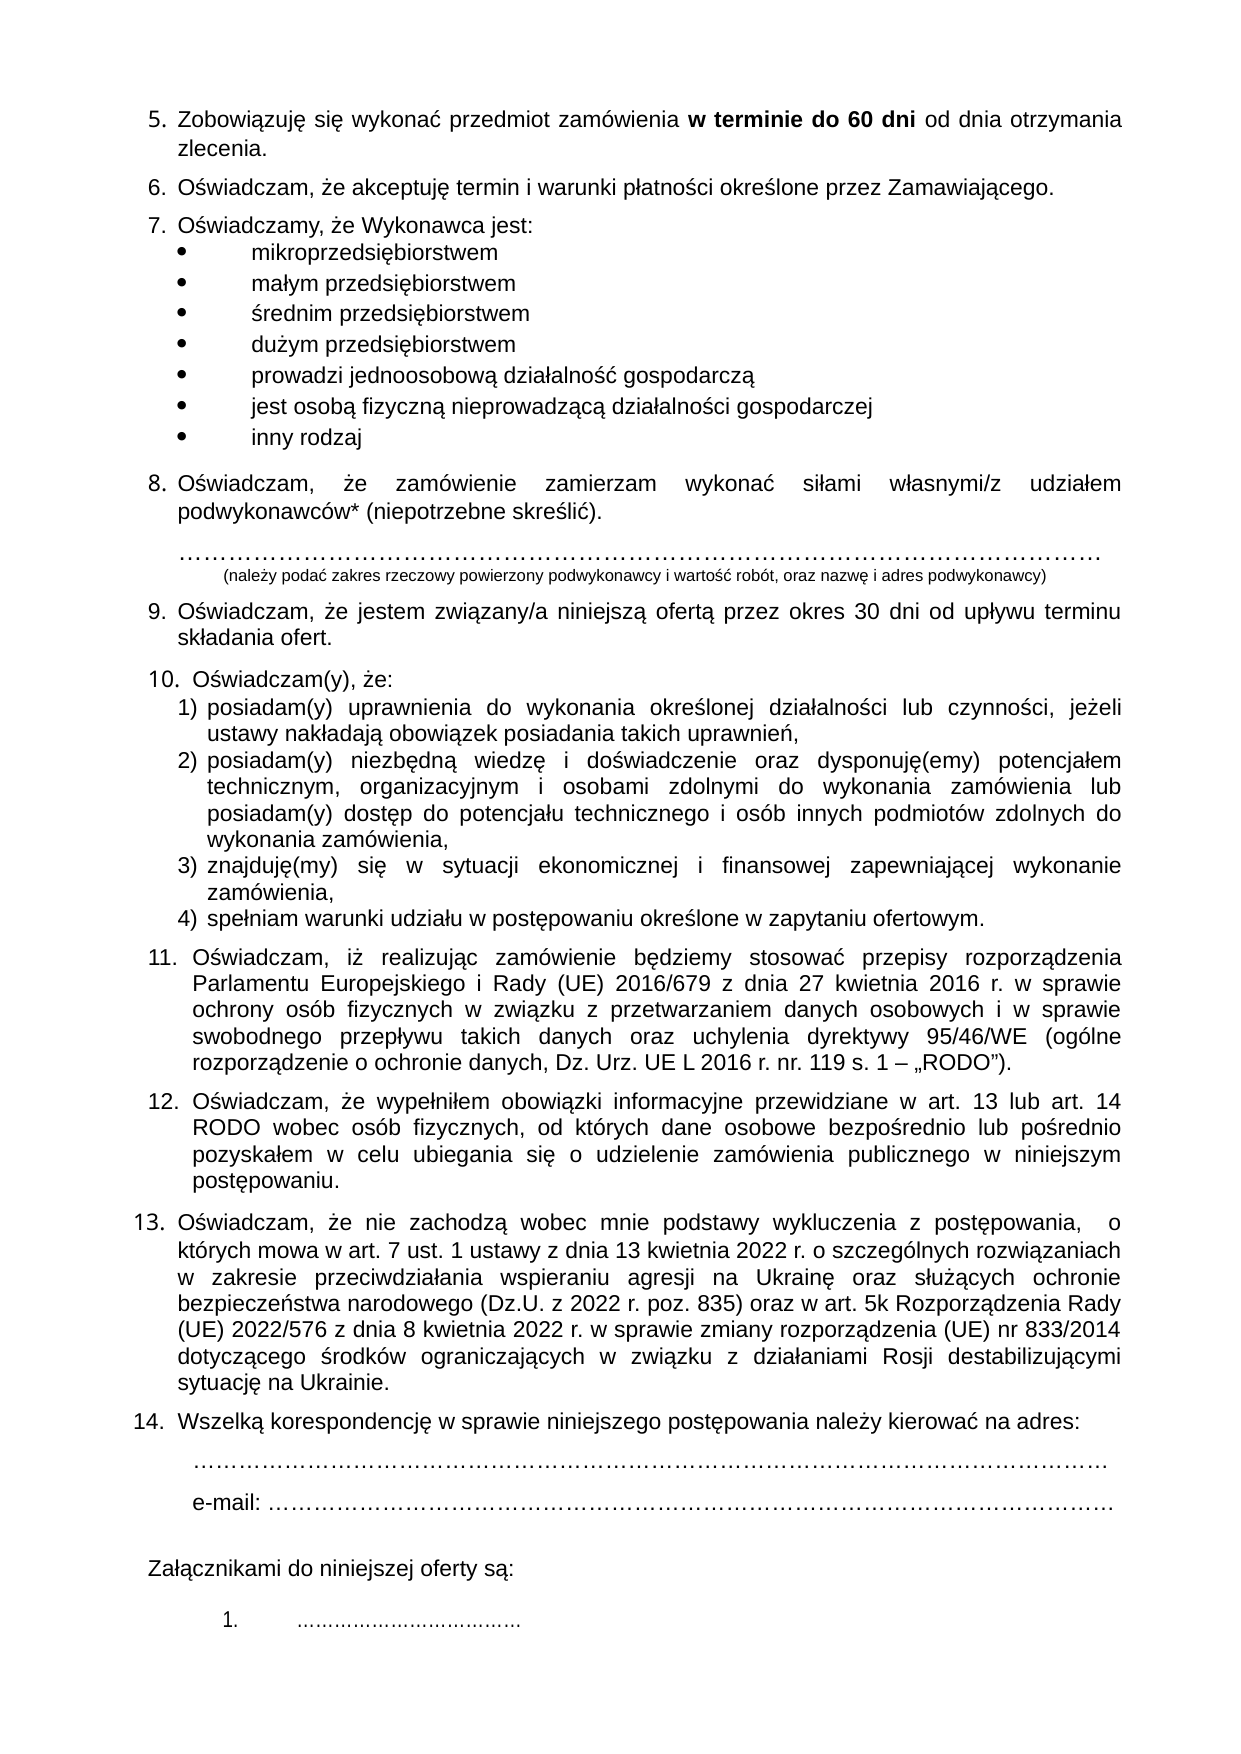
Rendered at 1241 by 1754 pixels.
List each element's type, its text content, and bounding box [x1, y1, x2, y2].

list Oświadczamy, że Wykonawca jest: [148, 212, 1122, 239]
text  małym przedsiębiorstwem [177, 269, 1122, 296]
text (należy podać zakres rzeczowy powierzony podwykonawcy i wartość robót, oraz nazwę i adres podwykonawcy) [148, 566, 1122, 585]
list Oświadczam, że zamówienie zamierzam wykonać siłami własnymi/z udziałem podwykonawców* (niepotrzebne skreślić). [148, 467, 1122, 525]
text  inny rodzaj [177, 424, 1122, 451]
list Zobowiązuję się wykonać przedmiot zamówienia w terminie do 60 dni od dnia otrzymania zlecenia. [148, 103, 1122, 161]
list Oświadczam, iż realizując zamówienie będziemy stosować przepisy rozporządzenia Parlamentu Europejskiego i Rady (UE) 2016/679 z dnia 27 kwietnia 2016 r. w sprawie ochrony osób fizycznych w związku z przetwarzaniem danych osobowych i w sprawie swobodnego przepływu takich danych oraz uchylenia dyrektywy 95/46/WE (ogólne rozporządzenie o ochronie danych, Dz. Urz. UE L 2016 r. nr. 119 s. 1 – „RODO”). [148, 944, 1122, 1076]
list Oświadczam, że akceptuję termin i warunki płatności określone przez Zamawiającego. [148, 173, 1122, 200]
list spełniam warunki udziału w postępowaniu określone w zapytaniu ofertowym. [177, 905, 1122, 931]
text  jest osobą fizyczną nieprowadzącą działalności gospodarczej [177, 393, 1122, 420]
list posiadam(y) uprawnienia do wykonania określonej działalności lub czynności, jeżeli ustawy nakładają obowiązek posiadania takich uprawnień, [177, 694, 1122, 747]
list posiadam(y) niezbędną wiedzę i doświadczenie oraz dysponuję(emy) potencjałem technicznym, organizacyjnym i osobami zdolnymi do wykonania zamówienia lub posiadam(y) dostęp do potencjału technicznego i osób innych podmiotów zdolnych do wykonania zamówienia, [177, 747, 1122, 852]
text  prowadzi jednoosobową działalność gospodarczą [177, 362, 1122, 389]
text  średnim przedsiębiorstwem [177, 300, 1122, 327]
list Wszelką korespondencję w sprawie niniejszego postępowania należy kierować na adres: [133, 1408, 1122, 1434]
list Oświadczam, że wypełniłem obowiązki informacyjne przewidziane w art. 13 lub art. 14 RODO wobec osób fizycznych, od których dane osobowe bezpośrednio lub pośrednio pozyskałem w celu ubiegania się o udzielenie zamówienia publicznego w niniejszym postępowaniu. [148, 1088, 1122, 1193]
list ……………………………… [222, 1606, 1122, 1633]
list znajduję(my) się w sytuacji ekonomicznej i finansowej zapewniającej wykonanie zamówienia, [177, 852, 1122, 905]
list Oświadczam, że jestem związany/a niniejszą ofertą przez okres 30 dni od upływu terminu składania ofert. [148, 598, 1122, 650]
list Oświadczam, że nie zachodzą wobec mnie podstawy wykluczenia z postępowania, o których mowa w art. 7 ust. 1 ustawy z dnia 13 kwietnia 2022 r. o szczególnych rozwiązaniach w zakresie przeciwdziałania wspieraniu agresji na Ukrainę oraz służących ochronie bezpieczeństwa narodowego (Dz.U. z 2022 r. poz. 835) oraz w art. 5k Rozporządzenia Rady (UE) 2022/576 z dnia 8 kwietnia 2022 r. w sprawie zmiany rozporządzenia (UE) nr 833/2014 dotyczącego środków ograniczających w związku z działaniami Rosji destabilizującymi sytuację na Ukrainie. [133, 1206, 1122, 1395]
text Załącznikami do niniejszej oferty są: [148, 1546, 1122, 1581]
text ………………………………………………………………………………………………… [177, 537, 1122, 566]
text  dużym przedsiębiorstwem [177, 331, 1122, 358]
list Oświadczam(y), że: [148, 663, 1122, 694]
text  mikroprzedsiębiorstwem [177, 239, 1122, 266]
text ………………………………………………………………………………………………………… [192, 1447, 1122, 1473]
text e-mail: ………………………………………………………………………………………………… [192, 1489, 1122, 1516]
